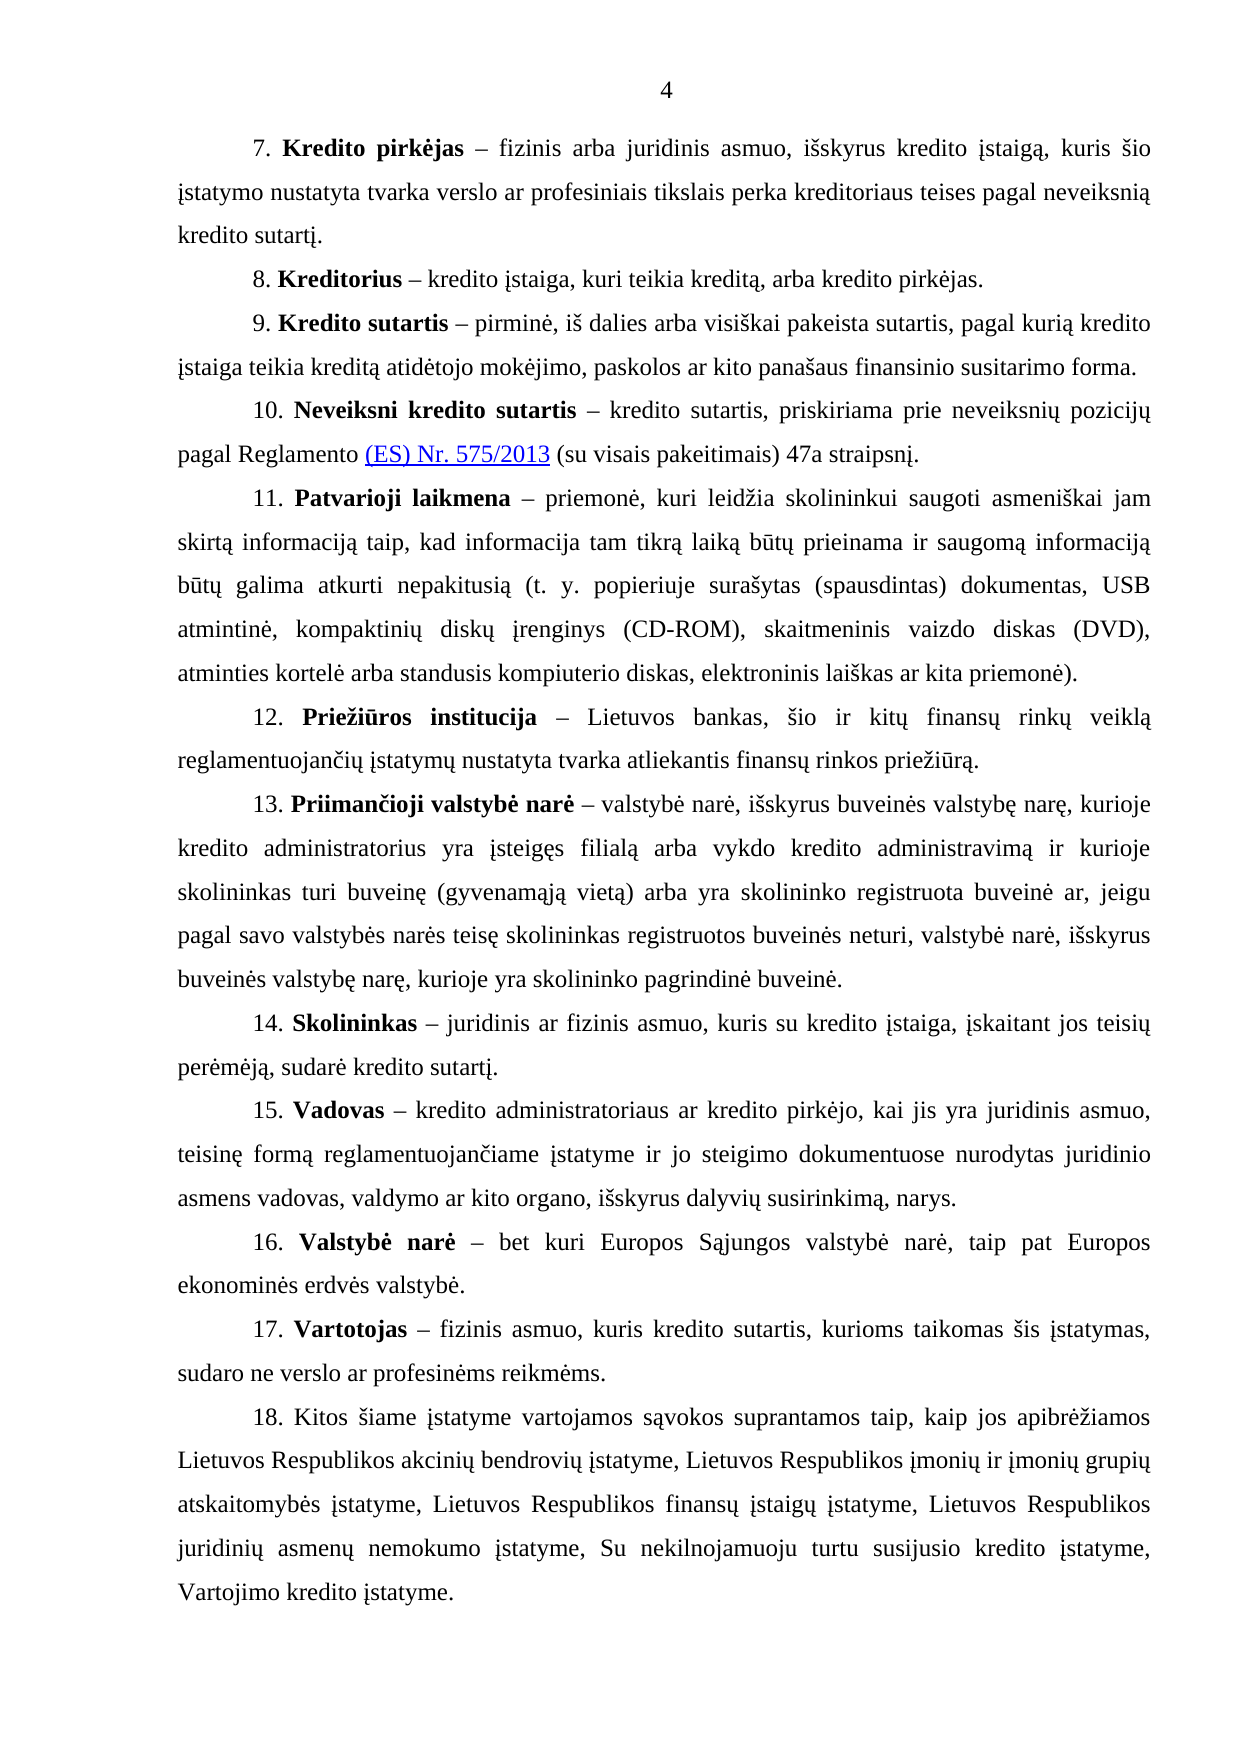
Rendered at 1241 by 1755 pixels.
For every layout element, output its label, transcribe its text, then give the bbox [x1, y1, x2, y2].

text 9. Kredito sutartis – pirminė, iš dalies arba visiškai pakeista sutartis, pagal kurią kredito įstaiga teikia kreditą atidėtojo mokėjimo, paskolos ar kito panašaus finansinio susitarimo forma. [177, 293, 1152, 381]
text 11. Patvarioji laikmena – priemonė, kuri leidžia skolininkui saugoti asmeniškai jam skirtą informaciją taip, kad informacija tam tikrą laiką būtų prieinama ir saugomą informaciją būtų galima atkurti nepakitusią (t. y. popieriuje surašytas (spausdintas) dokumentas, USB atmintinė, kompaktinių diskų įrenginys (CD-ROM), skaitmeninis vaizdo diskas (DVD), atminties kortelė arba standusis kompiuterio diskas, elektroninis laiškas ar kita priemonė). [177, 468, 1152, 687]
text 8. Kreditorius – kredito įstaiga, kuri teikia kreditą, arba kredito pirkėjas. [177, 249, 1152, 293]
text 14. Skolininkas – juridinis ar fizinis asmuo, kuris su kredito įstaiga, įskaitant jos teisių perėmėją, sudarė kredito sutartį. [177, 993, 1152, 1081]
text 18. Kitos šiame įstatyme vartojamos sąvokos suprantamos taip, kaip jos apibrėžiamos Lietuvos Respublikos akcinių bendrovių įstatyme, Lietuvos Respublikos įmonių ir įmonių grupių atskaitomybės įstatyme, Lietuvos Respublikos finansų įstaigų įstatyme, Lietuvos Respublikos juridinių asmenų nemokumo įstatyme, Su nekilnojamuoju turtu susijusio kredito įstatyme, Vartojimo kredito įstatyme. [177, 1387, 1152, 1606]
text 15. Vadovas – kredito administratoriaus ar kredito pirkėjo, kai jis yra juridinis asmuo, teisinę formą reglamentuojančiame įstatyme ir jo steigimo dokumentuose nurodytas juridinio asmens vadovas, valdymo ar kito organo, išskyrus dalyvių susirinkimą, narys. [177, 1081, 1152, 1212]
text 12. Priežiūros institucija – Lietuvos bankas, šio ir kitų finansų rinkų veiklą reglamentuojančių įstatymų nustatyta tvarka atliekantis finansų rinkos priežiūrą. [177, 687, 1152, 774]
text 16. Valstybė narė – bet kuri Europos Sąjungos valstybė narė, taip pat Europos ekonominės erdvės valstybė. [177, 1212, 1152, 1299]
text 10. Neveiksni kredito sutartis – kredito sutartis, priskiriama prie neveiksnių pozicijų pagal Reglamento (ES) Nr. 575/2013 (su visais pakeitimais) 47a straipsnį. [177, 381, 1152, 468]
text 13. Priimančioji valstybė narė – valstybė narė, išskyrus buveinės valstybę narę, kurioje kredito administratorius yra įsteigęs filialą arba vykdo kredito administravimą ir kurioje skolininkas turi buveinę (gyvenamąją vietą) arba yra skolininko registruota buveinė ar, jeigu pagal savo valstybės narės teisę skolininkas registruotos buveinės neturi, valstybė narė, išskyrus buveinės valstybę narę, kurioje yra skolininko pagrindinė buveinė. [177, 774, 1152, 993]
text 17. Vartotojas – fizinis asmuo, kuris kredito sutartis, kurioms taikomas šis įstatymas, sudaro ne verslo ar profesinėms reikmėms. [177, 1299, 1152, 1387]
text 7. Kredito pirkėjas – fizinis arba juridinis asmuo, išskyrus kredito įstaigą, kuris šio įstatymo nustatyta tvarka verslo ar profesiniais tikslais perka kreditoriaus teises pagal neveiksnią kredito sutartį. [177, 118, 1152, 249]
